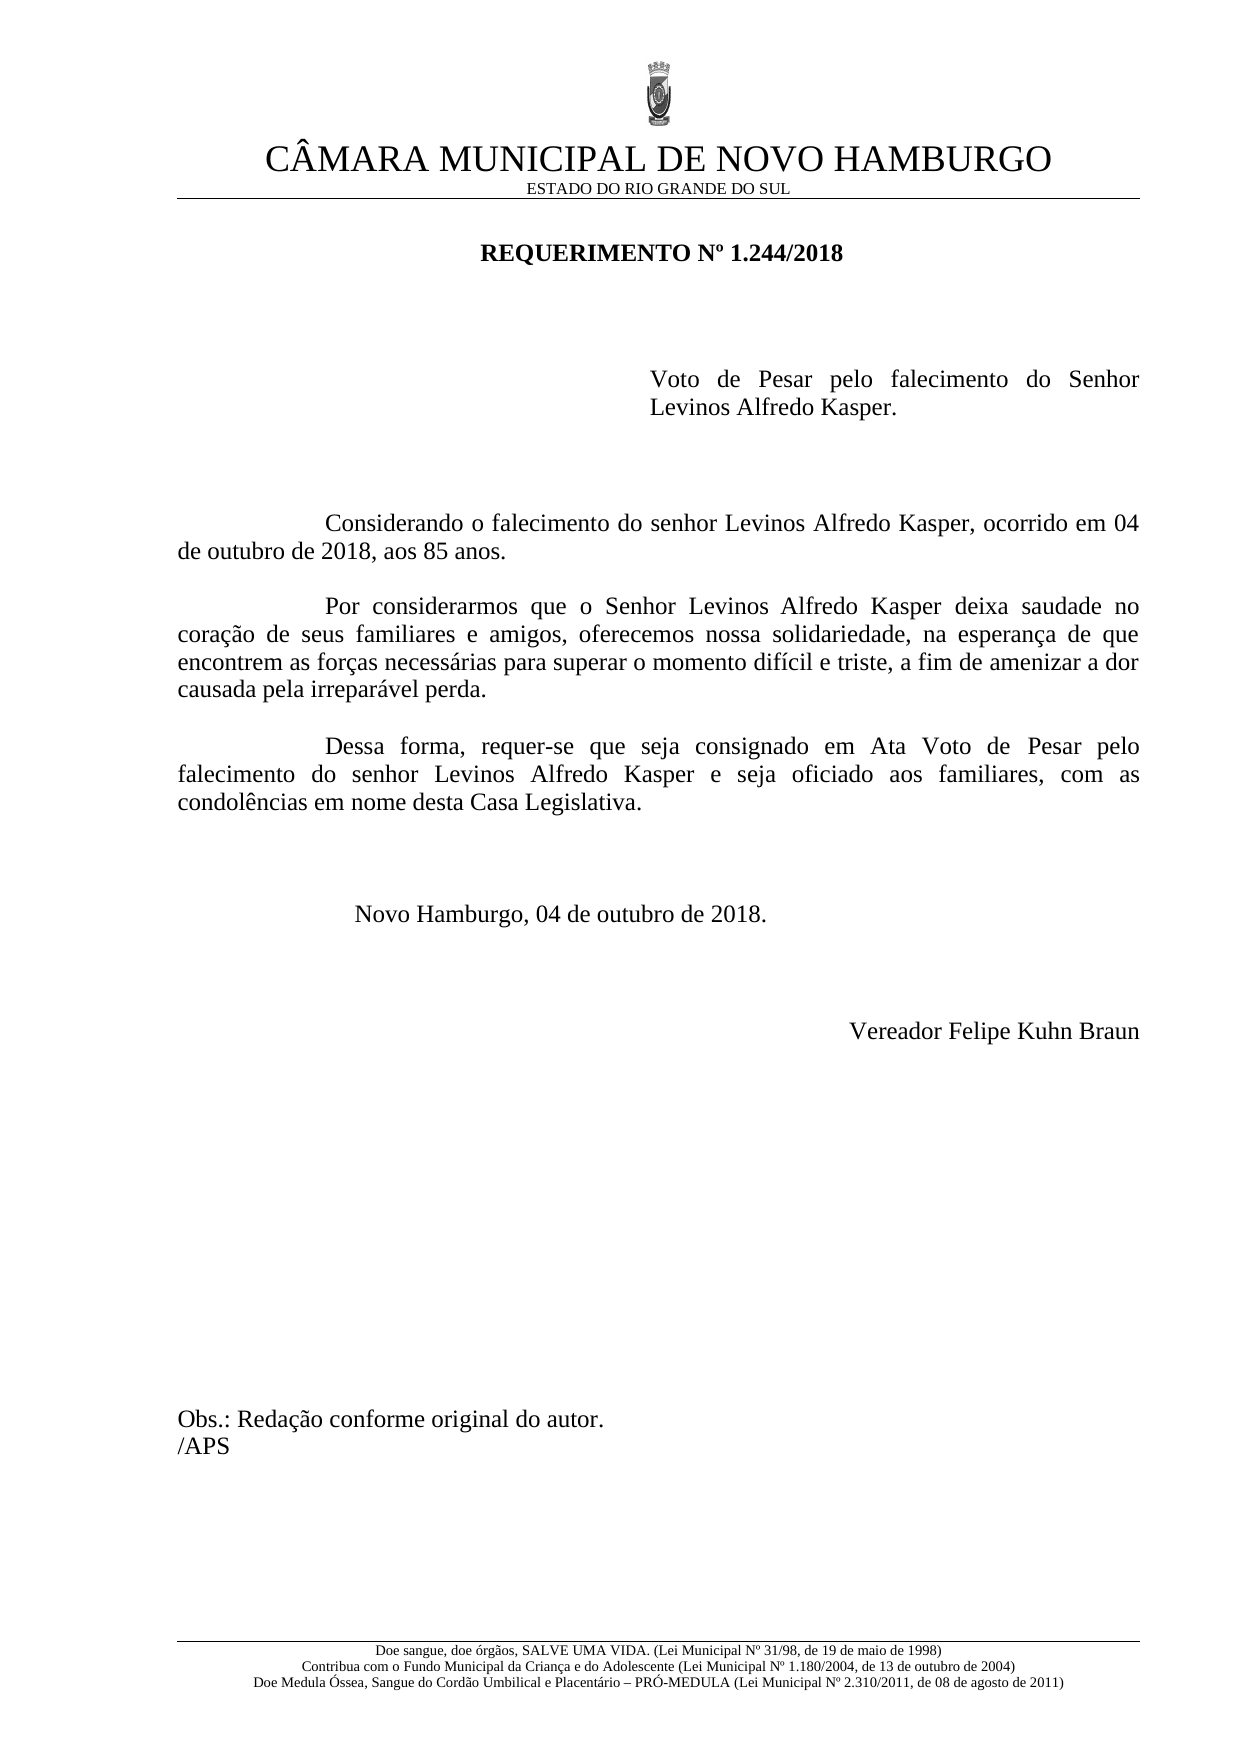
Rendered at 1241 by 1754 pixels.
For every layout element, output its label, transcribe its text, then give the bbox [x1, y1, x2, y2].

text Voto de Pesar pelo falecimento do Senhor Levinos Alfredo Kasper. [649, 365, 1140, 421]
text Considerando o falecimento do senhor Levinos Alfredo Kasper, ocorrido em 04 de outubro de 2018, aos 85 anos. [177, 509, 1140, 565]
text Por considerarmos que o Senhor Levinos Alfredo Kasper deixa saudade no coração de seus familiares e amigos, oferecemos nossa solidariedade, na esperança de que encontrem as forças necessárias para superar o momento difícil e triste, a fim de amenizar a dor causada pela irreparável perda. [177, 592, 1140, 703]
text /APS [177, 1432, 1140, 1460]
text Obs.: Redação conforme original do autor. [177, 1405, 1140, 1432]
text Dessa forma, requer-se que seja consignado em Ata Voto de Pesar pelo falecimento do senhor Levinos Alfredo Kasper e seja oficiado aos familiares, com as condolências em nome desta Casa Legislativa. [177, 732, 1140, 816]
text Vereador Felipe Kuhn Braun [177, 1017, 1140, 1044]
text Novo Hamburgo, 04 de outubro de 2018. [177, 901, 1140, 928]
title REQUERIMENTO Nº 1.244/2018 [177, 239, 1140, 266]
